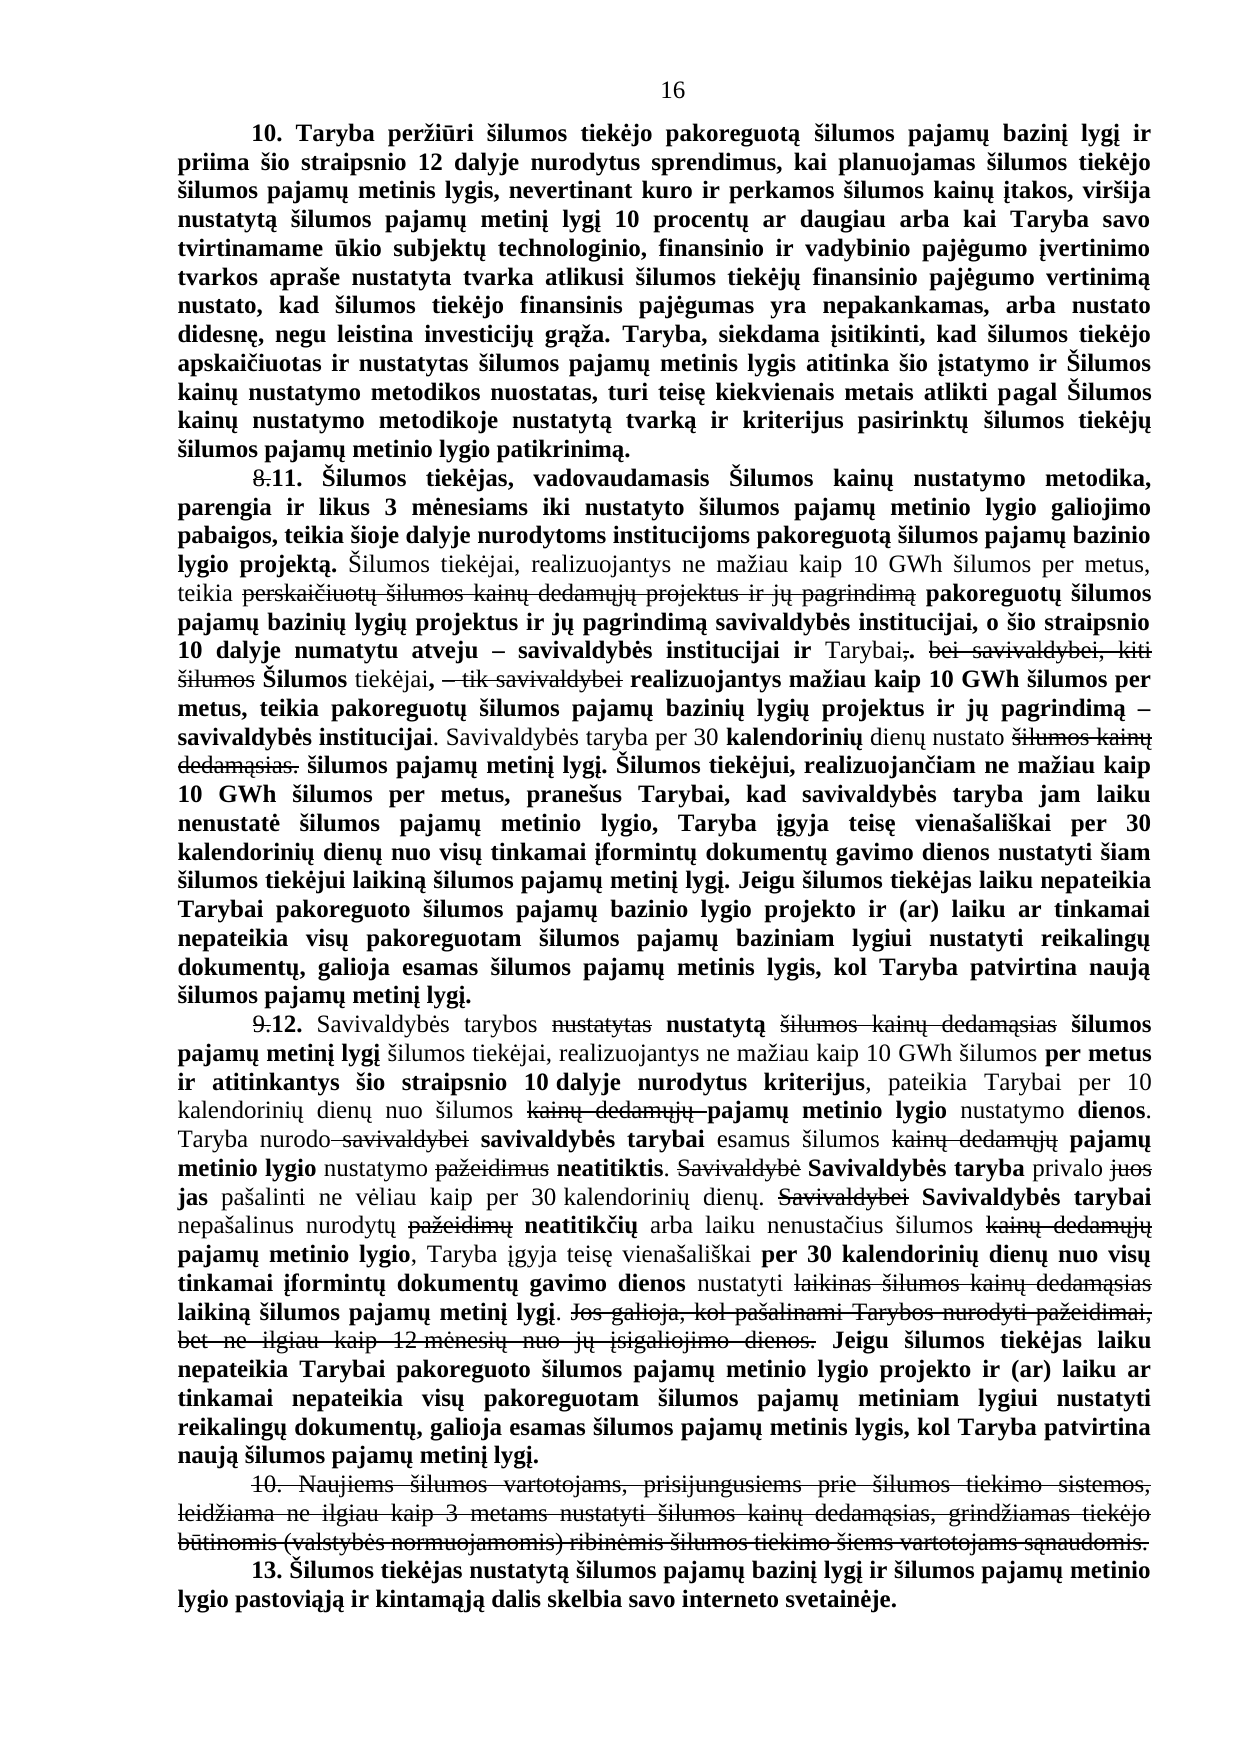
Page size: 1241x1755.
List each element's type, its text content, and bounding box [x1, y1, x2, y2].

text 10. Taryba peržiūri šilumos tiekėjo pakoreguotą šilumos pajamų bazinį lygį ir priima šio straipsnio 12 dalyje nurodytus sprendimus, kai planuojamas šilumos tiekėjo šilumos pajamų metinis lygis, nevertinant kuro ir perkamos šilumos kainų įtakos, viršija nustatytą šilumos pajamų metinį lygį 10 procentų ar daugiau arba kai Taryba savo tvirtinamame ūkio subjektų technologinio, finansinio ir vadybinio pajėgumo įvertinimo tvarkos apraše nustatyta tvarka atlikusi šilumos tiekėjų finansinio pajėgumo vertinimą nustato, kad šilumos tiekėjo finansinis pajėgumas yra nepakankamas, arba nustato didesnę, negu leistina investicijų grąža. Taryba, siekdama įsitikinti, kad šilumos tiekėjo apskaičiuotas ir nustatytas šilumos pajamų metinis lygis atitinka šio įstatymo ir Šilumos kainų nustatymo metodikos nuostatas, turi teisę kiekvienais metais atlikti pagal Šilumos kainų nustatymo metodikoje nustatytą tvarką ir kriterijus pasirinktų šilumos tiekėjų šilumos pajamų metinio lygio patikrinimą. [177, 118, 1152, 463]
text 8.11. Šilumos tiekėjas, vadovaudamasis Šilumos kainų nustatymo metodika, parengia ir likus 3 mėnesiams iki nustatyto šilumos pajamų metinio lygio galiojimo pabaigos, teikia šioje dalyje nurodytoms institucijoms pakoreguotą šilumos pajamų bazinio lygio projektą. Šilumos tiekėjai, realizuojantys ne mažiau kaip 10 GWh šilumos per metus, teikia perskaičiuotų šilumos kainų dedamųjų projektus ir jų pagrindimą pakoreguotų šilumos pajamų bazinių lygių projektus ir jų pagrindimą savivaldybės institucijai, o šio straipsnio 10 dalyje numatytu atveju – savivaldybės institucijai ir Tarybai,. bei savivaldybei, kiti šilumos Šilumos tiekėjai, – tik savivaldybei realizuojantys mažiau kaip 10 GWh šilumos per metus, teikia pakoreguotų šilumos pajamų bazinių lygių projektus ir jų pagrindimą – savivaldybės institucijai. Savivaldybės taryba per 30 kalendorinių dienų nustato šilumos kainų dedamąsias. šilumos pajamų metinį lygį. Šilumos tiekėjui, realizuojančiam ne mažiau kaip 10 GWh šilumos per metus, pranešus Tarybai, kad savivaldybės taryba jam laiku nenustatė šilumos pajamų metinio lygio, Taryba įgyja teisę vienašališkai per 30 kalendorinių dienų nuo visų tinkamai įformintų dokumentų gavimo dienos nustatyti šiam šilumos tiekėjui laikiną šilumos pajamų metinį lygį. Jeigu šilumos tiekėjas laiku nepateikia Tarybai pakoreguoto šilumos pajamų bazinio lygio projekto ir (ar) laiku ar tinkamai nepateikia visų pakoreguotam šilumos pajamų baziniam lygiui nustatyti reikalingų dokumentų, galioja esamas šilumos pajamų metinis lygis, kol Taryba patvirtina naują šilumos pajamų metinį lygį. [177, 463, 1152, 1009]
text 9.12. Savivaldybės tarybos nustatytas nustatytą šilumos kainų dedamąsias šilumos pajamų metinį lygį šilumos tiekėjai, realizuojantys ne mažiau kaip 10 GWh šilumos per metus ir atitinkantys šio straipsnio 10 dalyje nurodytus kriterijus, pateikia Tarybai per 10 kalendorinių dienų nuo šilumos kainų dedamųjų pajamų metinio lygio nustatymo dienos. Taryba nurodo savivaldybei savivaldybės tarybai esamus šilumos kainų dedamųjų pajamų metinio lygio nustatymo pažeidimus neatitiktis. Savivaldybė Savivaldybės taryba privalo juos jas pašalinti ne vėliau kaip per 30 kalendorinių dienų. Savivaldybei Savivaldybės tarybai nepašalinus nurodytų pažeidimų neatitikčių arba laiku nenustačius šilumos kainų dedamųjų pajamų metinio lygio, Taryba įgyja teisę vienašališkai per 30 kalendorinių dienų nuo visų tinkamai įformintų dokumentų gavimo dienos nustatyti laikinas šilumos kainų dedamąsias laikiną šilumos pajamų metinį lygį. Jos galioja, kol pašalinami Tarybos nurodyti pažeidimai, bet ne ilgiau kaip 12 mėnesių nuo jų įsigaliojimo dienos. Jeigu šilumos tiekėjas laiku nepateikia Tarybai pakoreguoto šilumos pajamų metinio lygio projekto ir (ar) laiku ar tinkamai nepateikia visų pakoreguotam šilumos pajamų metiniam lygiui nustatyti reikalingų dokumentų, galioja esamas šilumos pajamų metinis lygis, kol Taryba patvirtina naują šilumos pajamų metinį lygį. [177, 1009, 1152, 1469]
text 13. Šilumos tiekėjas nustatytą šilumos pajamų bazinį lygį ir šilumos pajamų metinio lygio pastoviąją ir kintamąją dalis skelbia savo interneto svetainėje. [177, 1556, 1152, 1613]
text 10. Naujiems šilumos vartotojams, prisijungusiems prie šilumos tiekimo sistemos, leidžiama ne ilgiau kaip 3 metams nustatyti šilumos kainų dedamąsias, grindžiamas tiekėjo būtinomis (valstybės normuojamomis) ribinėmis šilumos tiekimo šiems vartotojams sąnaudomis. [177, 1469, 1152, 1556]
